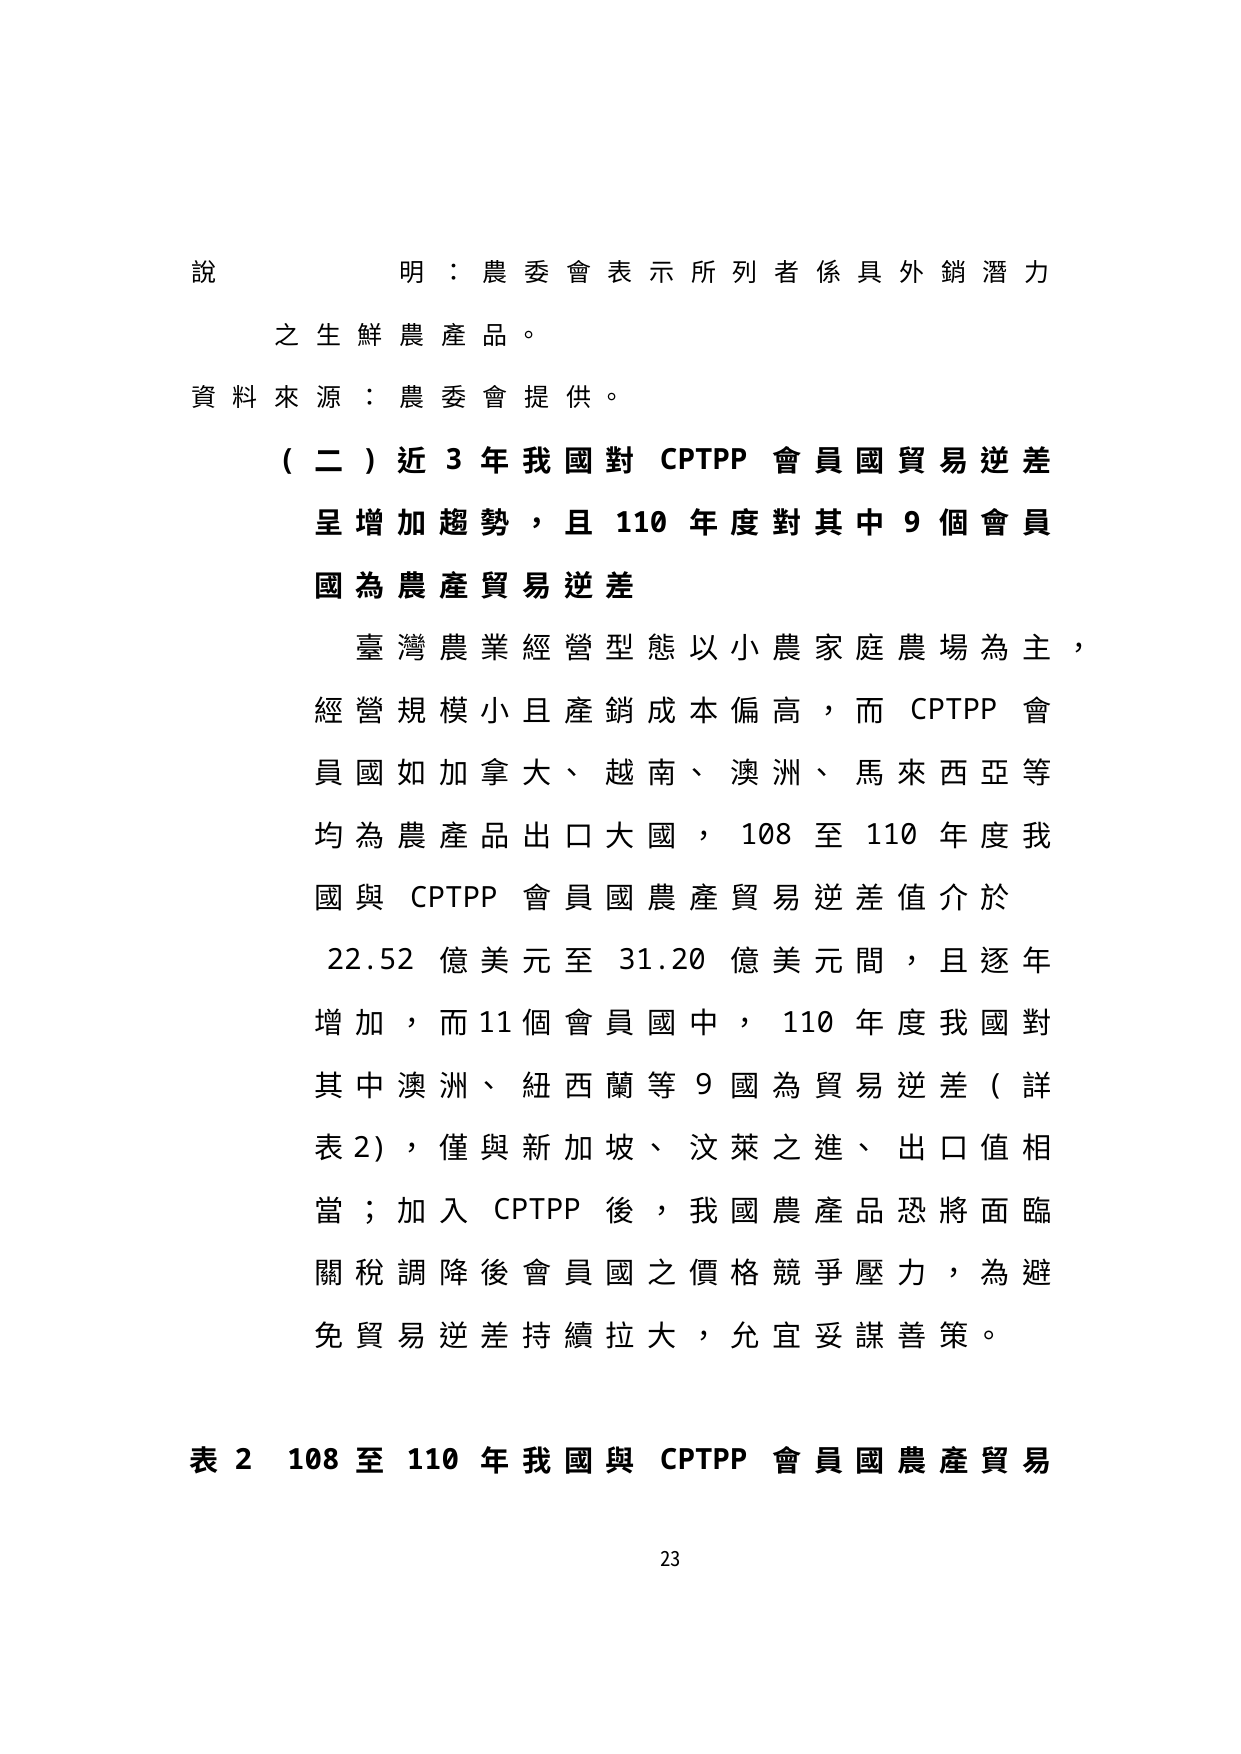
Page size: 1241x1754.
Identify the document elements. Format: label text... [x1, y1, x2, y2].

text 臺灣農業經營型態以小農家庭農場為主，經營規模小且產銷成本偏高，而CPTPP會員國如加拿大、越南、澳洲、馬來西亞等均為農產品出口大國，108至110年度我國與CPTPP會員國農產貿易逆差值介於22.52億美元至31.20億美元間，且逐年增加，而11個會員國中，110年度我國對其中澳洲、紐西蘭等9國為貿易逆差(詳表2)，僅與新加坡、汶萊之進、出口值相當；加入CPTPP後，我國農產品恐將面臨關稅調降後會員國之價格競爭壓力，為避免貿易逆差持續拉大，允宜妥謀善策。 [271, 604, 1058, 1354]
text 表2 108至110年我國與CPTPP會員國農產貿易 [180, 1417, 1058, 1479]
text 資料來源：農委會提供。 [183, 354, 1087, 417]
text 說 明：農委會表示所列者係具外銷潛力之生鮮農產品。 [183, 229, 1058, 354]
text (二)近3年我國對CPTPP會員國貿易逆差呈增加趨勢，且110年度對其中9個會員國為農產貿易逆差 [242, 417, 1058, 604]
